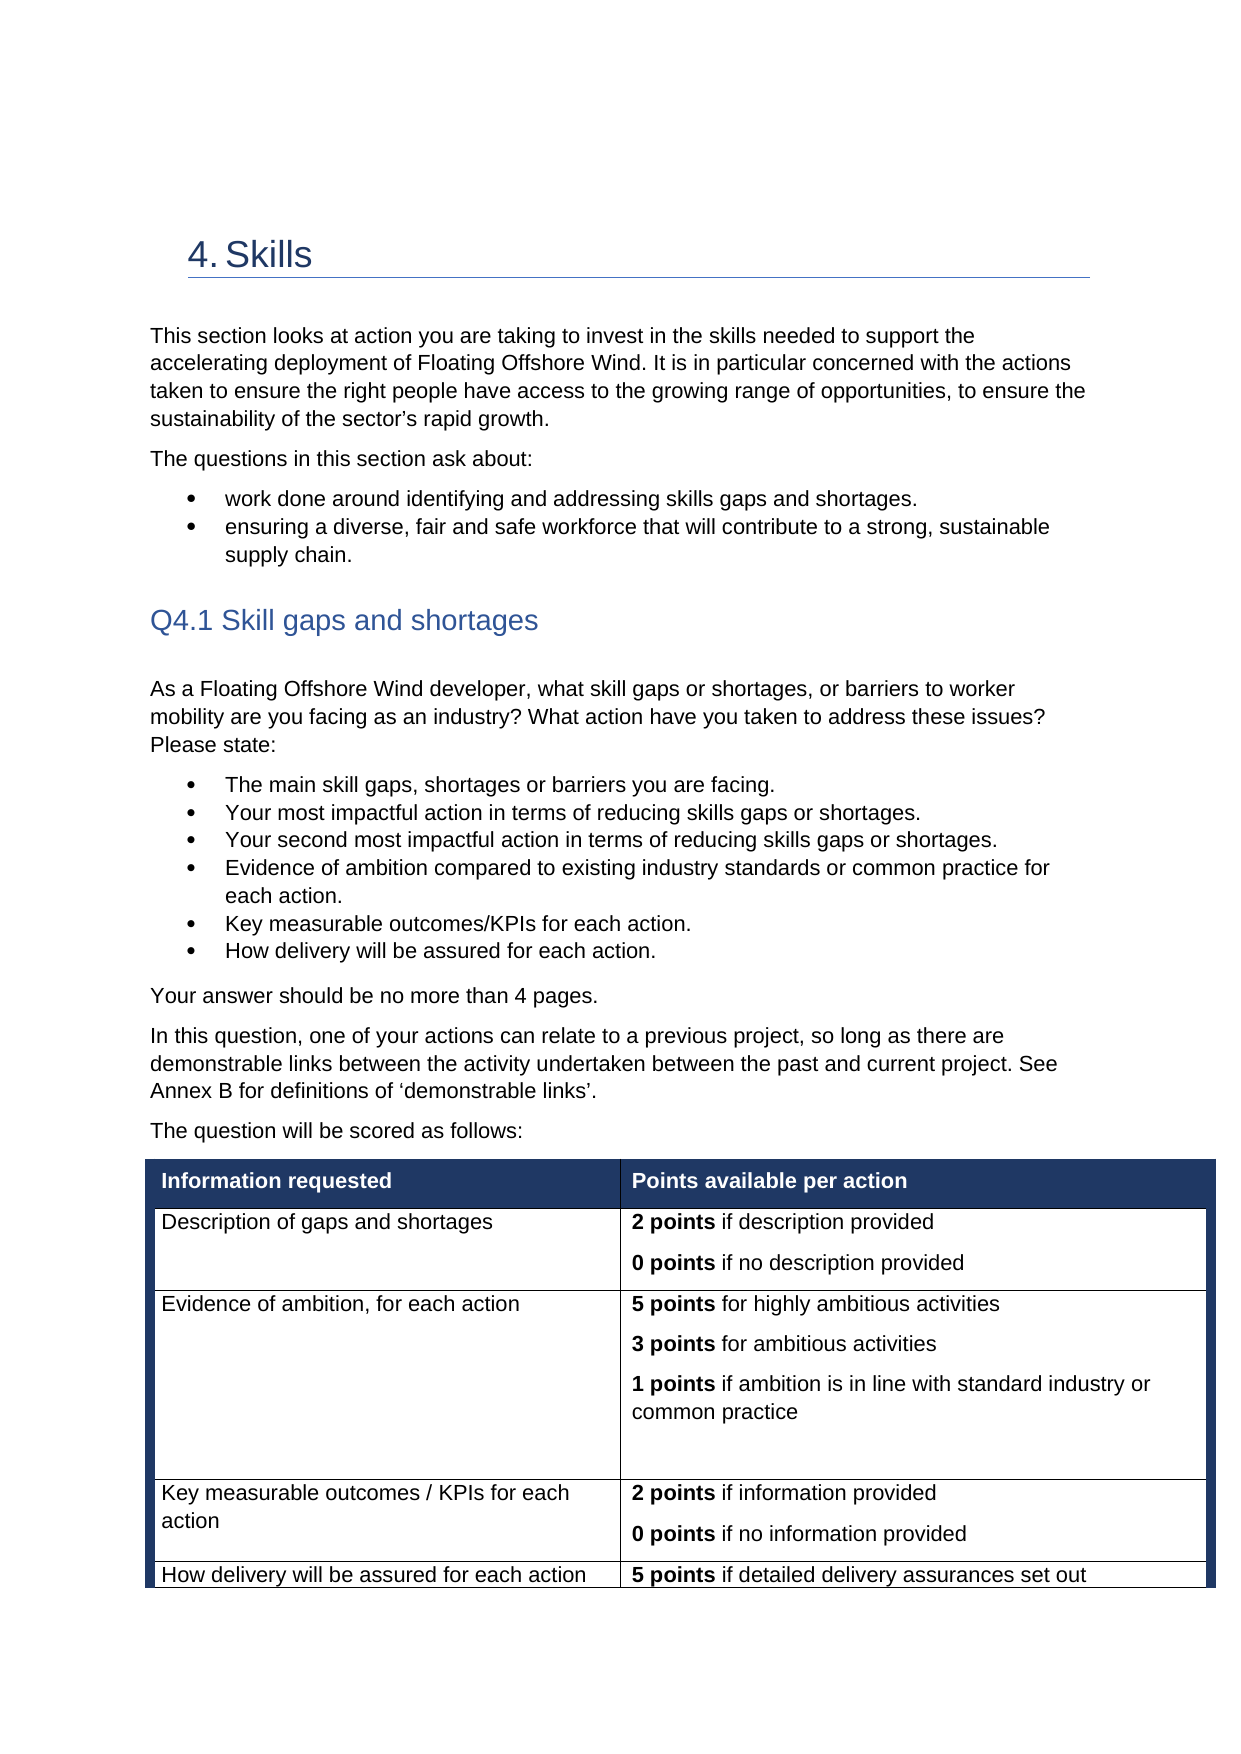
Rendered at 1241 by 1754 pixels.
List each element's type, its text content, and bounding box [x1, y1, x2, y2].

table_cell Evidence of ambition, for each action [155, 1291, 620, 1479]
list How delivery will be assured for each action. [187, 938, 1090, 963]
list Evidence of ambition compared to existing industry standards or common practice for each action. [187, 855, 1090, 908]
text This section looks at action you are taking to invest in the skills needed to support the accelerating deployment of Floating Offshore Wind. It is in particular concerned with the actions taken to ensure the right people have access to the growing range of opportunities, to ensure the sustainability of the sector’s rapid growth. [150, 322, 1090, 431]
text In this question, one of your actions can relate to a previous project, so long as there are demonstrable links between the activity undertaken between the past and current project. See Annex B for definitions of ‘demonstrable links’. [150, 1023, 1090, 1103]
table_cell 2 points if information provided 0 points if no information provided [621, 1480, 1206, 1561]
table_cell Description of gaps and shortages [155, 1209, 620, 1289]
text The questions in this section ask about: [150, 446, 1090, 471]
list ensuring a diverse, fair and safe workforce that will contribute to a strong, sustainable supply chain. [187, 514, 1090, 567]
list work done around identifying and addressing skills gaps and shortages. [187, 486, 1090, 511]
table_cell 2 points if description provided 0 points if no description provided [621, 1209, 1206, 1289]
text Your answer should be no more than 4 pages. [150, 982, 1090, 1008]
list Your second most impactful action in terms of reducing skills gaps or shortages. [187, 827, 1090, 852]
list Your most impactful action in terms of reducing skills gaps or shortages. [187, 799, 1090, 825]
table_cell Key measurable outcomes / KPIs for each action [155, 1480, 620, 1561]
table_header Information requested [155, 1168, 620, 1208]
list The main skill gaps, shortages or barriers you are facing. [187, 772, 1090, 797]
table_cell 5 points for highly ambitious activities 3 points for ambitious activities 1 points if ambition is in line with standard industry or common practice [621, 1291, 1206, 1479]
table_cell How delivery will be assured for each action [155, 1562, 620, 1587]
subtitle Q4.1 Skill gaps and shortages [150, 602, 1090, 636]
table_cell 5 points if detailed delivery assurances set out [621, 1562, 1206, 1587]
text The question will be scored as follows: [150, 1118, 1090, 1143]
subtitle Skills [187, 232, 1090, 278]
table_header Points available per action [621, 1168, 1206, 1208]
text As a Floating Offshore Wind developer, what skill gaps or shortages, or barriers to worker mobility are you facing as an industry? What action have you taken to address these issues? Please state: [150, 676, 1090, 757]
list Key measurable outcomes/KPIs for each action. [187, 910, 1090, 936]
